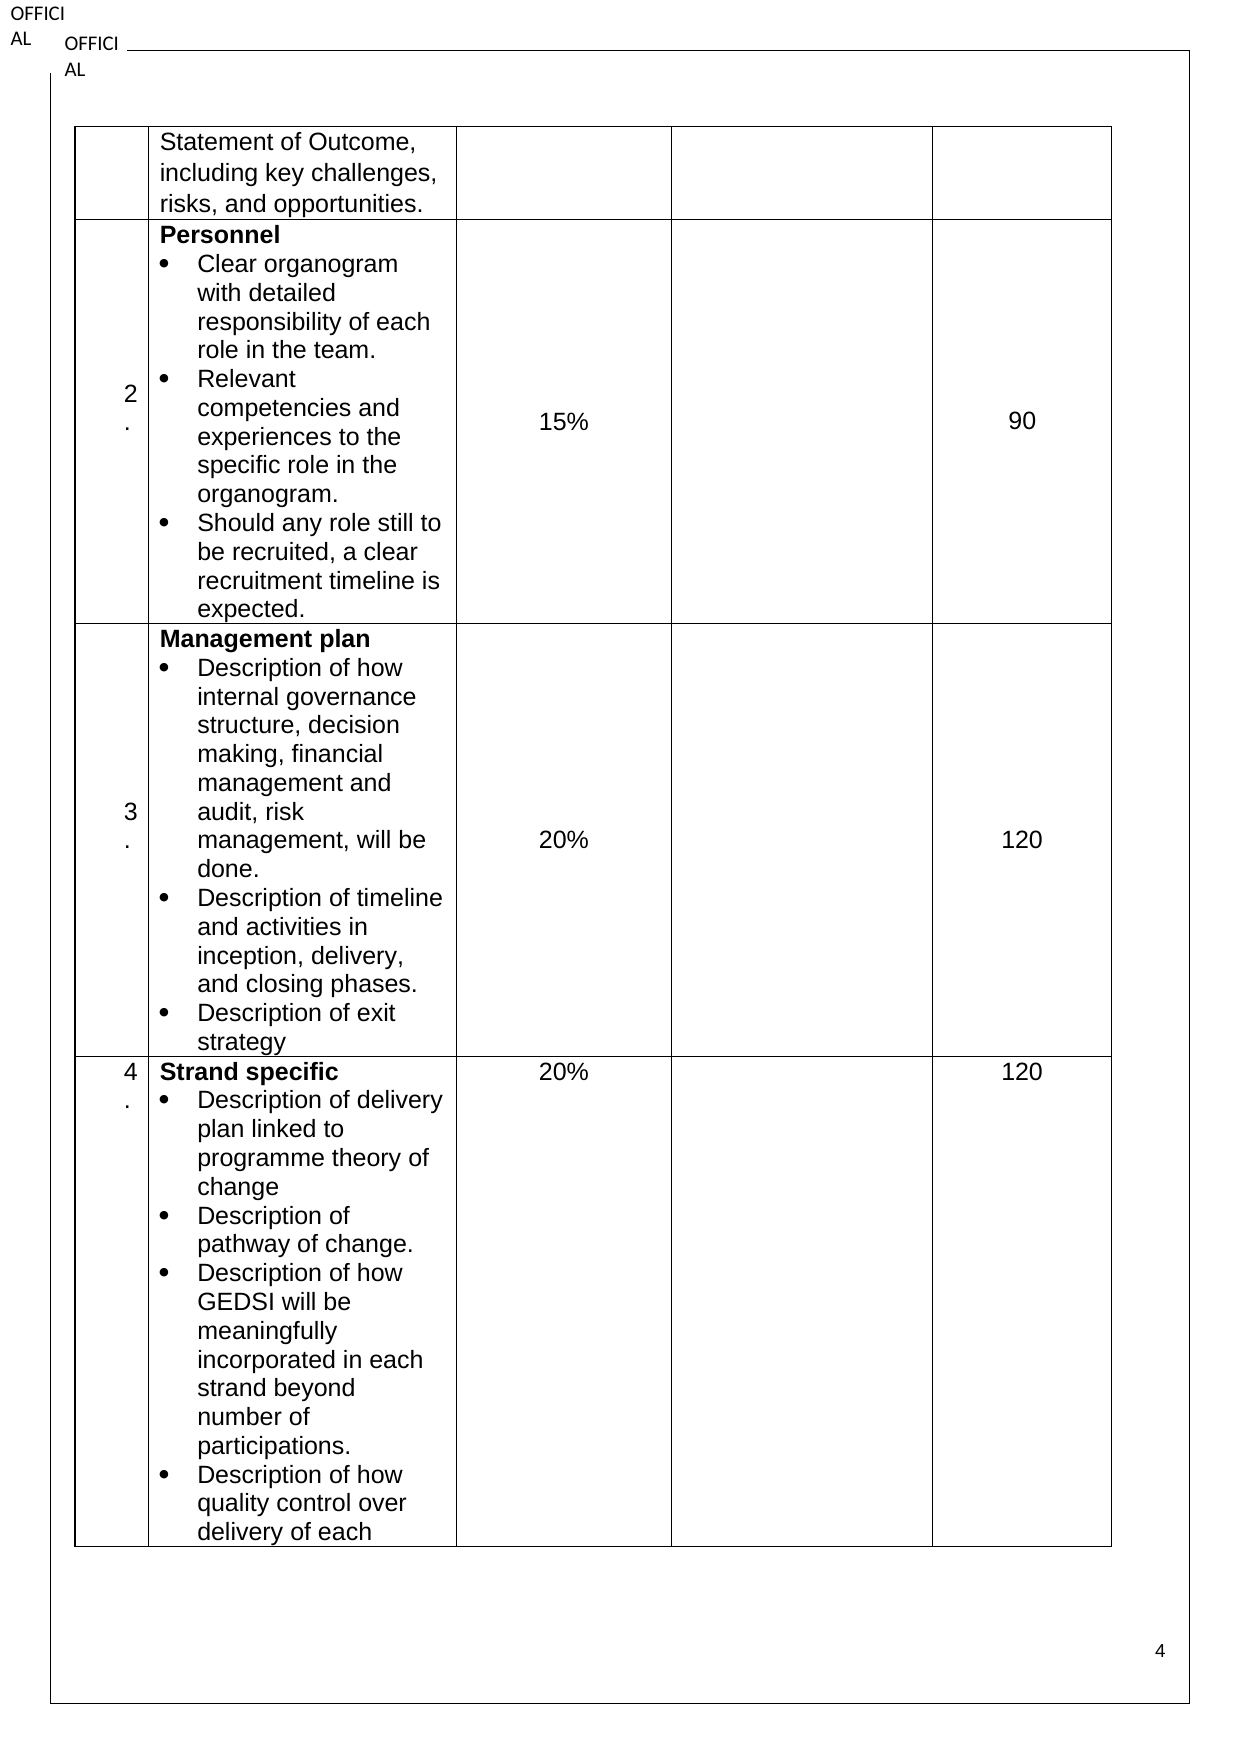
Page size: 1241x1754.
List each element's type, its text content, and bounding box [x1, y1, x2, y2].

table_cell Personnel Clear organogram with detailed responsibility of each role in the team. Relevant competencies and experiences to the specific role in the organogram. Should any role still to be recruited, a clear recruitment timeline is expected. [149, 220, 456, 623]
table_cell [672, 220, 932, 623]
table_cell 90 [933, 220, 1111, 623]
table_cell 20% [457, 1057, 671, 1546]
table_cell Strand specific Description of delivery plan linked to programme theory of change Description of pathway of change. Description of how GEDSI will be meaningfully incorporated in each strand beyond number of participations. Description of how quality control over delivery of each [149, 1057, 456, 1546]
table_cell 120 [933, 1057, 1111, 1546]
table_cell 120 [933, 624, 1111, 1056]
table_cell 20% [457, 624, 671, 1056]
table_cell [76, 1057, 148, 1546]
table_cell [76, 624, 148, 1056]
table_cell [672, 127, 932, 219]
table_cell Management plan Description of how internal governance structure, decision making, financial management and audit, risk management, will be done. Description of timeline and activities in inception, delivery, and closing phases. Description of exit strategy [149, 624, 456, 1056]
table_cell [76, 220, 148, 623]
table_cell Statement of Outcome, including key challenges, risks, and opportunities. [149, 127, 456, 219]
table_cell [457, 127, 671, 219]
table_cell [672, 1057, 932, 1546]
table_cell 15% [457, 220, 671, 623]
table_cell [672, 624, 932, 1056]
table_cell [76, 127, 148, 219]
table_cell [933, 127, 1111, 219]
